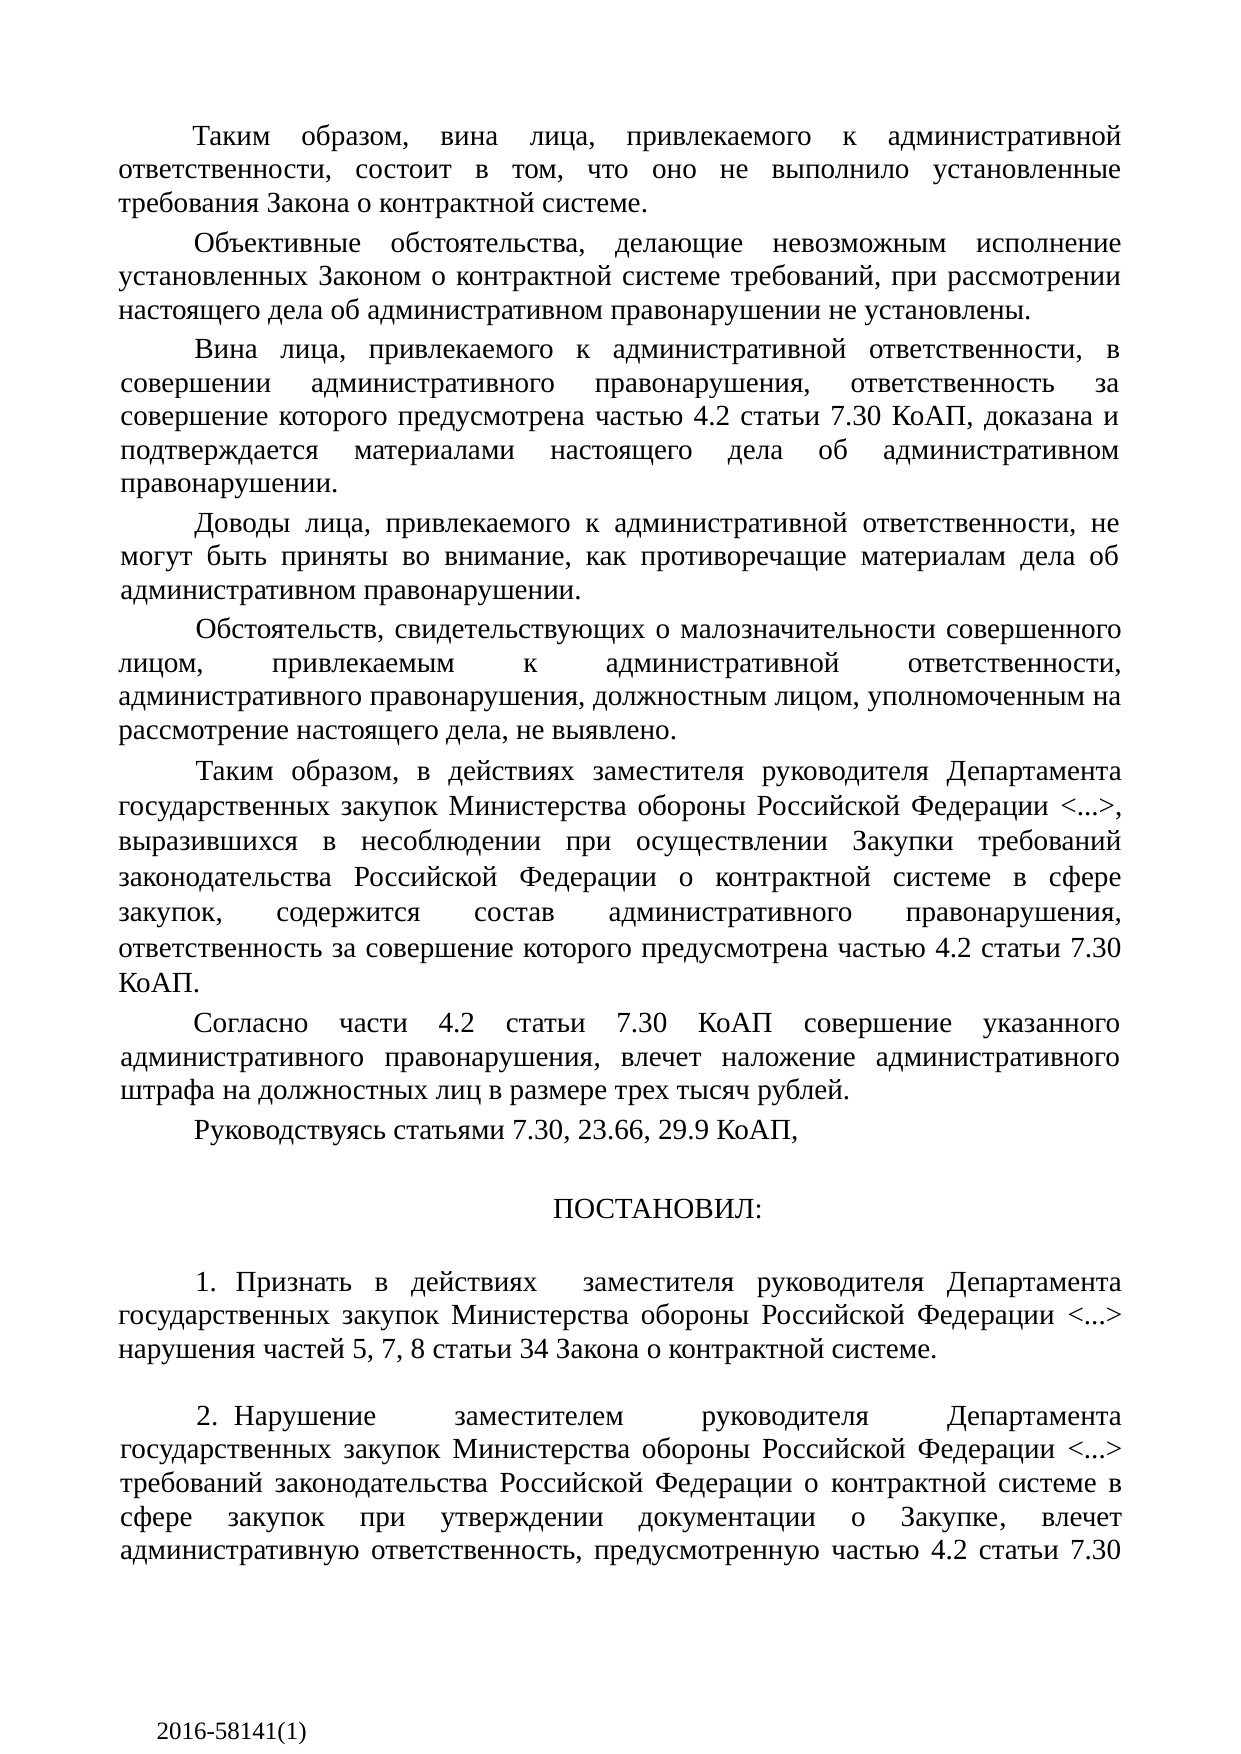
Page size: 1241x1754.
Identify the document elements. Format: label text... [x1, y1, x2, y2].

text Доводы лица, привлекаемого к административной ответственности, не могут быть приняты во внимание, как противоречащие материалам дела об административном правонарушении. [120, 505, 1120, 606]
text Обстоятельств, свидетельствующих о малозначительности совершенного лицом, привлекаемым к административной ответственности, административного правонарушения, должностным лицом, уполномоченным на рассмотрение настоящего дела, не выявлено. [118, 611, 1122, 746]
list Нарушение заместителем руководителя Департамента государственных закупок Министерства обороны Российской Федерации <...> требований законодательства Российской Федерации о контрактной системе в сфере закупок при утверждении документации о Закупке, влечет административную ответственность, предусмотренную частью 4.2 статьи 7.30 [120, 1398, 1122, 1566]
list Признать в действиях заместителя руководителя Департамента государственных закупок Министерства обороны Российской Федерации <...> нарушения частей 5, 7, 8 статьи 34 Закона о контрактной системе. [118, 1264, 1122, 1364]
text Таким образом, вина лица, привлекаемого к административной ответственности, состоит в том, что оно не выполнило установленные требования Закона о контрактной системе. [118, 118, 1122, 219]
text ПОСТАНОВИЛ: [118, 1191, 1122, 1224]
text Согласно части 4.2 статьи 7.30 КоАП совершение указанного административного правонарушения, влечет наложение административного штрафа на должностных лиц в размере трех тысяч рублей. [120, 1005, 1120, 1106]
text Объективные обстоятельства, делающие невозможным исполнение установленных Законом о контрактной системе требований, при рассмотрении настоящего дела об административном правонарушении не установлены. [118, 225, 1122, 325]
text Вина лица, привлекаемого к административной ответственности, в совершении административного правонарушения, ответственность за совершение которого предусмотрена частью 4.2 статьи 7.30 КоАП, доказана и подтверждается материалами настоящего дела об административном правонарушении. [120, 331, 1120, 499]
text Руководствуясь статьями 7.30, 23.66, 29.9 КоАП, [118, 1112, 1122, 1146]
text Таким образом, в действиях заместителя руководителя Департамента государственных закупок Министерства обороны Российской Федерации <...>, выразившихся в несоблюдении при осуществлении Закупки требований законодательства Российской Федерации о контрактной системе в сфере закупок, содержится состав административного правонарушения, ответственность за совершение которого предусмотрена частью 4.2 статьи 7.30 КоАП. [118, 752, 1122, 999]
